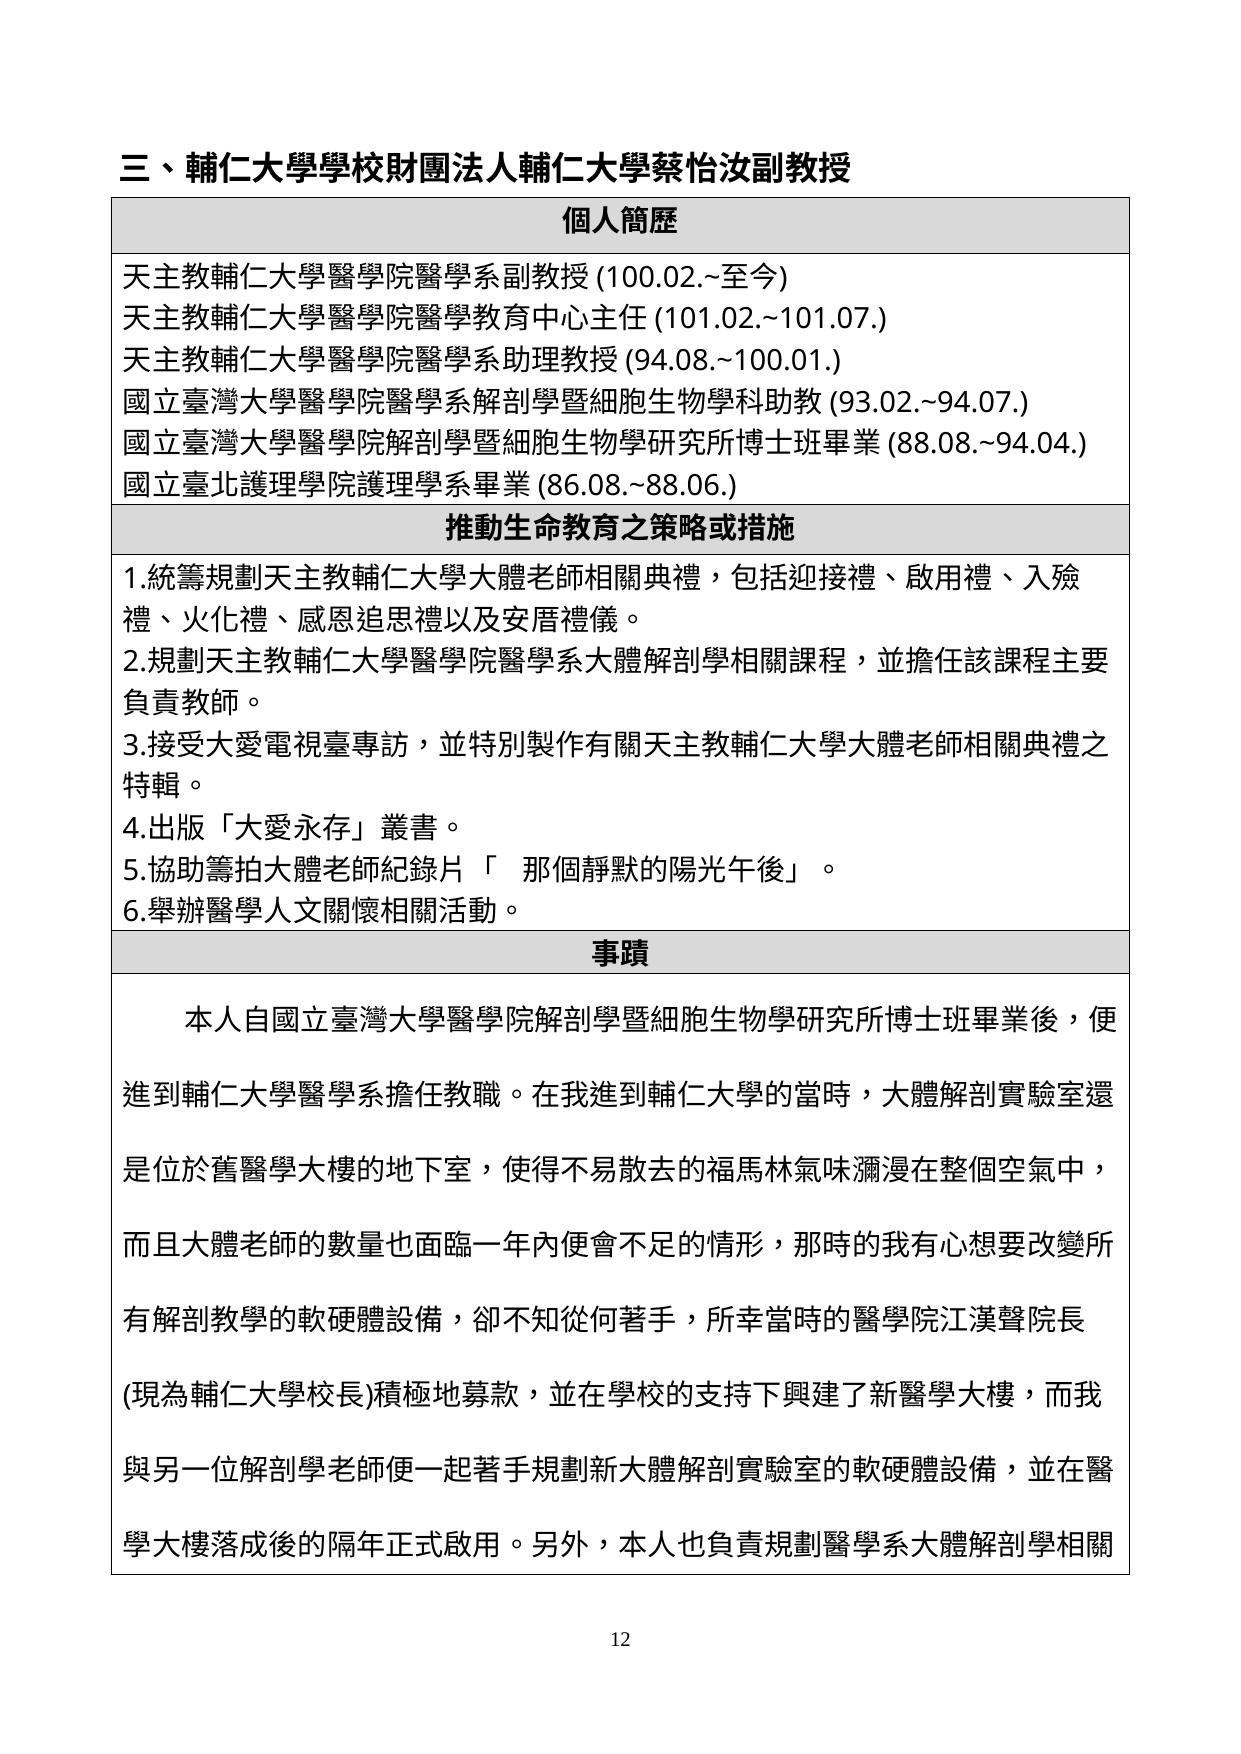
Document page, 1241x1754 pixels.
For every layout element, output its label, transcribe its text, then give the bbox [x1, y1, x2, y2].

table_header 個人簡歷 [112, 198, 1129, 253]
table_cell 1.統籌規劃天主教輔仁大學大體老師相關典禮，包括迎接禮、啟用禮、入殮禮、火化禮、感恩追思禮以及安厝禮儀。 2.規劃天主教輔仁大學醫學院醫學系大體解剖學相關課程，並擔任該課程主要負責教師。 3.接受大愛電視臺專訪，並特別製作有關天主教輔仁大學大體老師相關典禮之特輯。 4.出版「大愛永存」叢書。 5.協助籌拍大體老師紀錄片「 那個靜默的陽光午後」。 6.舉辦醫學人文關懷相關活動。 [112, 555, 1129, 930]
table_cell 推動生命教育之策略或措施 [112, 505, 1129, 554]
table_cell 本人自國立臺灣大學醫學院解剖學暨細胞生物學研究所博士班畢業後，便進到輔仁大學醫學系擔任教職。在我進到輔仁大學的當時，大體解剖實驗室還是位於舊醫學大樓的地下室，使得不易散去的福馬林氣味瀰漫在整個空氣中，而且大體老師的數量也面臨一年內便會不足的情形，那時的我有心想要改變所有解剖教學的軟硬體設備，卻不知從何著手，所幸當時的醫學院江漢聲院長(現為輔仁大學校長)積極地募款，並在學校的支持下興建了新醫學大樓，而我與另一位解剖學老師便一起著手規劃新大體解剖實驗室的軟硬體設備，並在醫學大樓落成後的隔年正式啟用。另外，本人也負責規劃醫學系大體解剖學相關 [112, 974, 1129, 1574]
table_cell 天主教輔仁大學醫學院醫學系副教授 (100.02.~至今) 天主教輔仁大學醫學院醫學教育中心主任 (101.02.~101.07.) 天主教輔仁大學醫學院醫學系助理教授 (94.08.~100.01.) 國立臺灣大學醫學院醫學系解剖學暨細胞生物學科助教 (93.02.~94.07.) 國立臺灣大學醫學院解剖學暨細胞生物學研究所博士班畢業 (88.08.~94.04.) 國立臺北護理學院護理學系畢業 (86.08.~88.06.) [112, 254, 1129, 504]
table_cell 事蹟 [112, 931, 1129, 973]
text 三、輔仁大學學校財團法人輔仁大學蔡怡汝副教授 [118, 122, 1122, 197]
